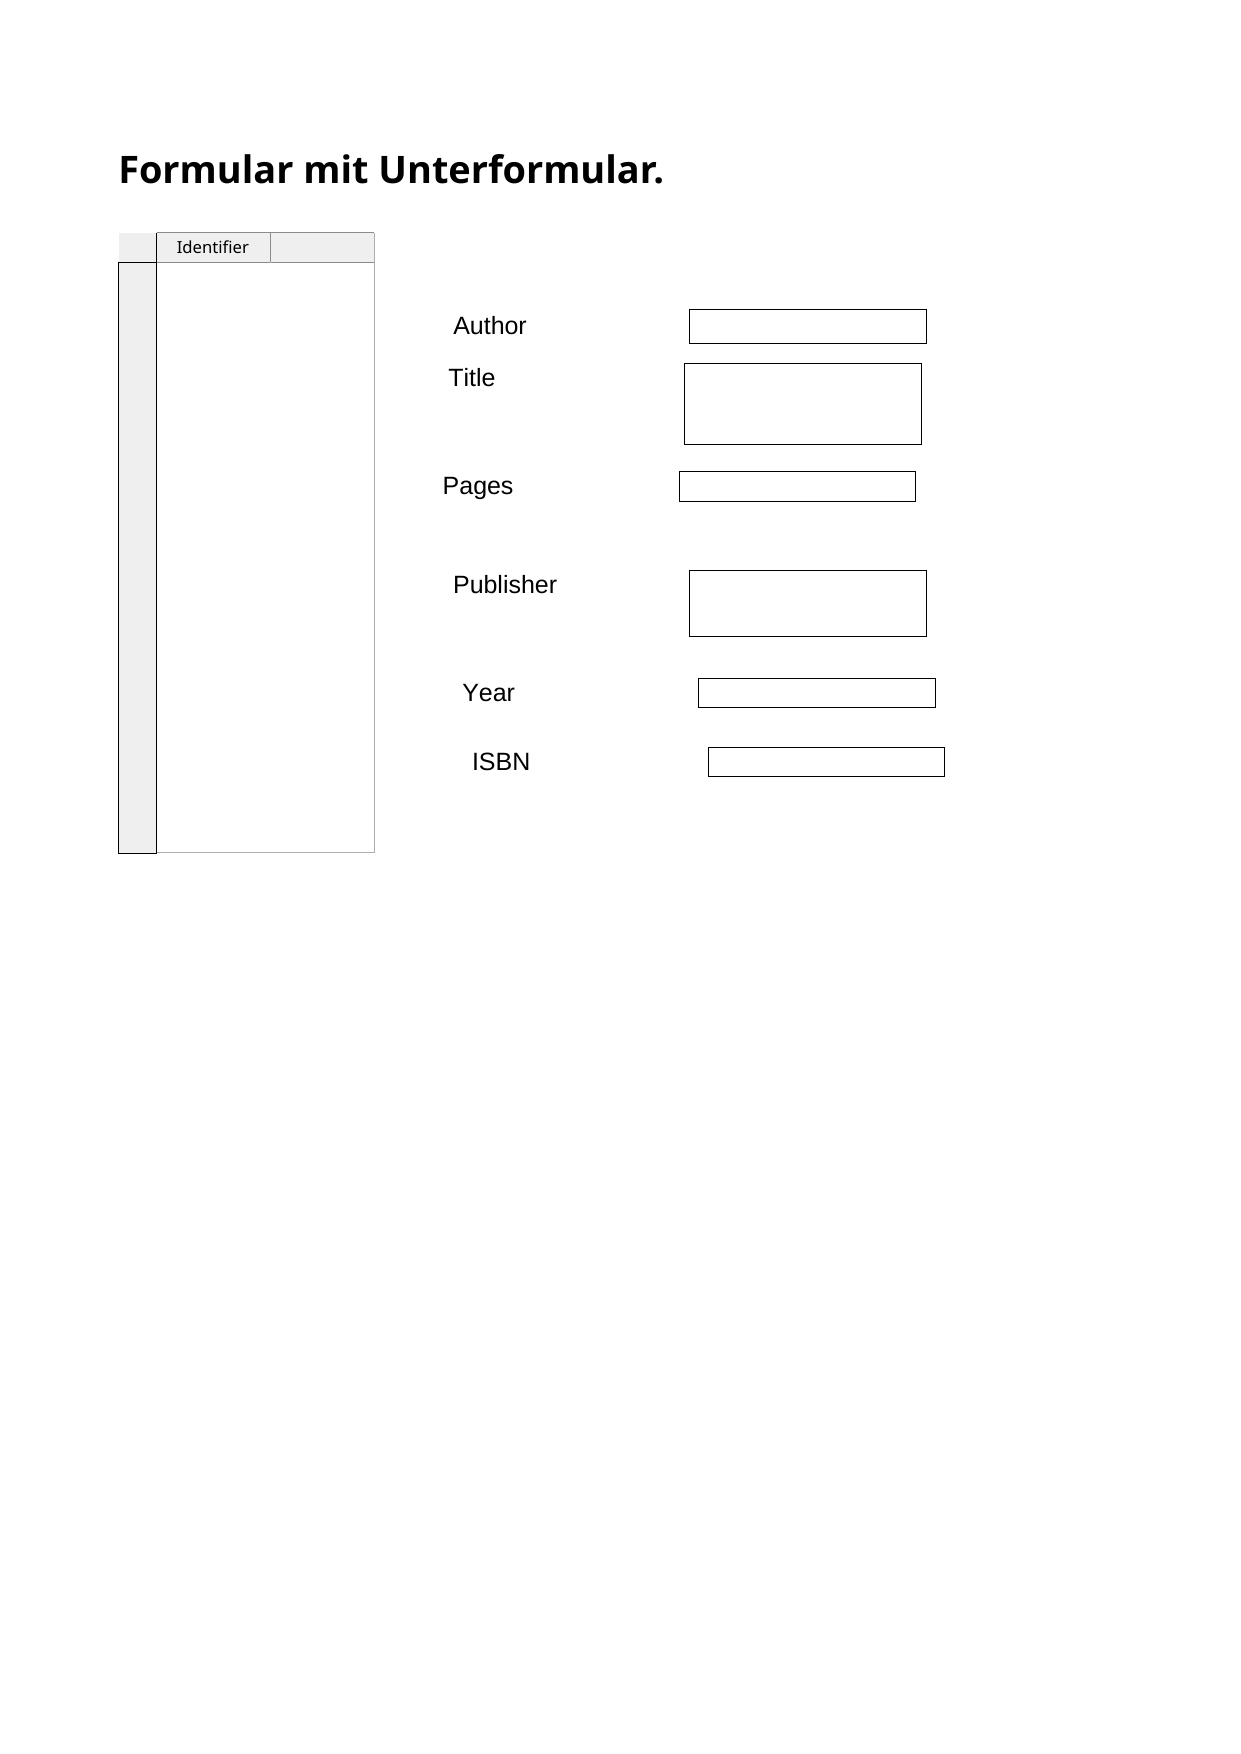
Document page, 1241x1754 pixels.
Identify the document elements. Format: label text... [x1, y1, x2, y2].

subtitle Formular mit Unterformular. [118, 143, 1122, 195]
